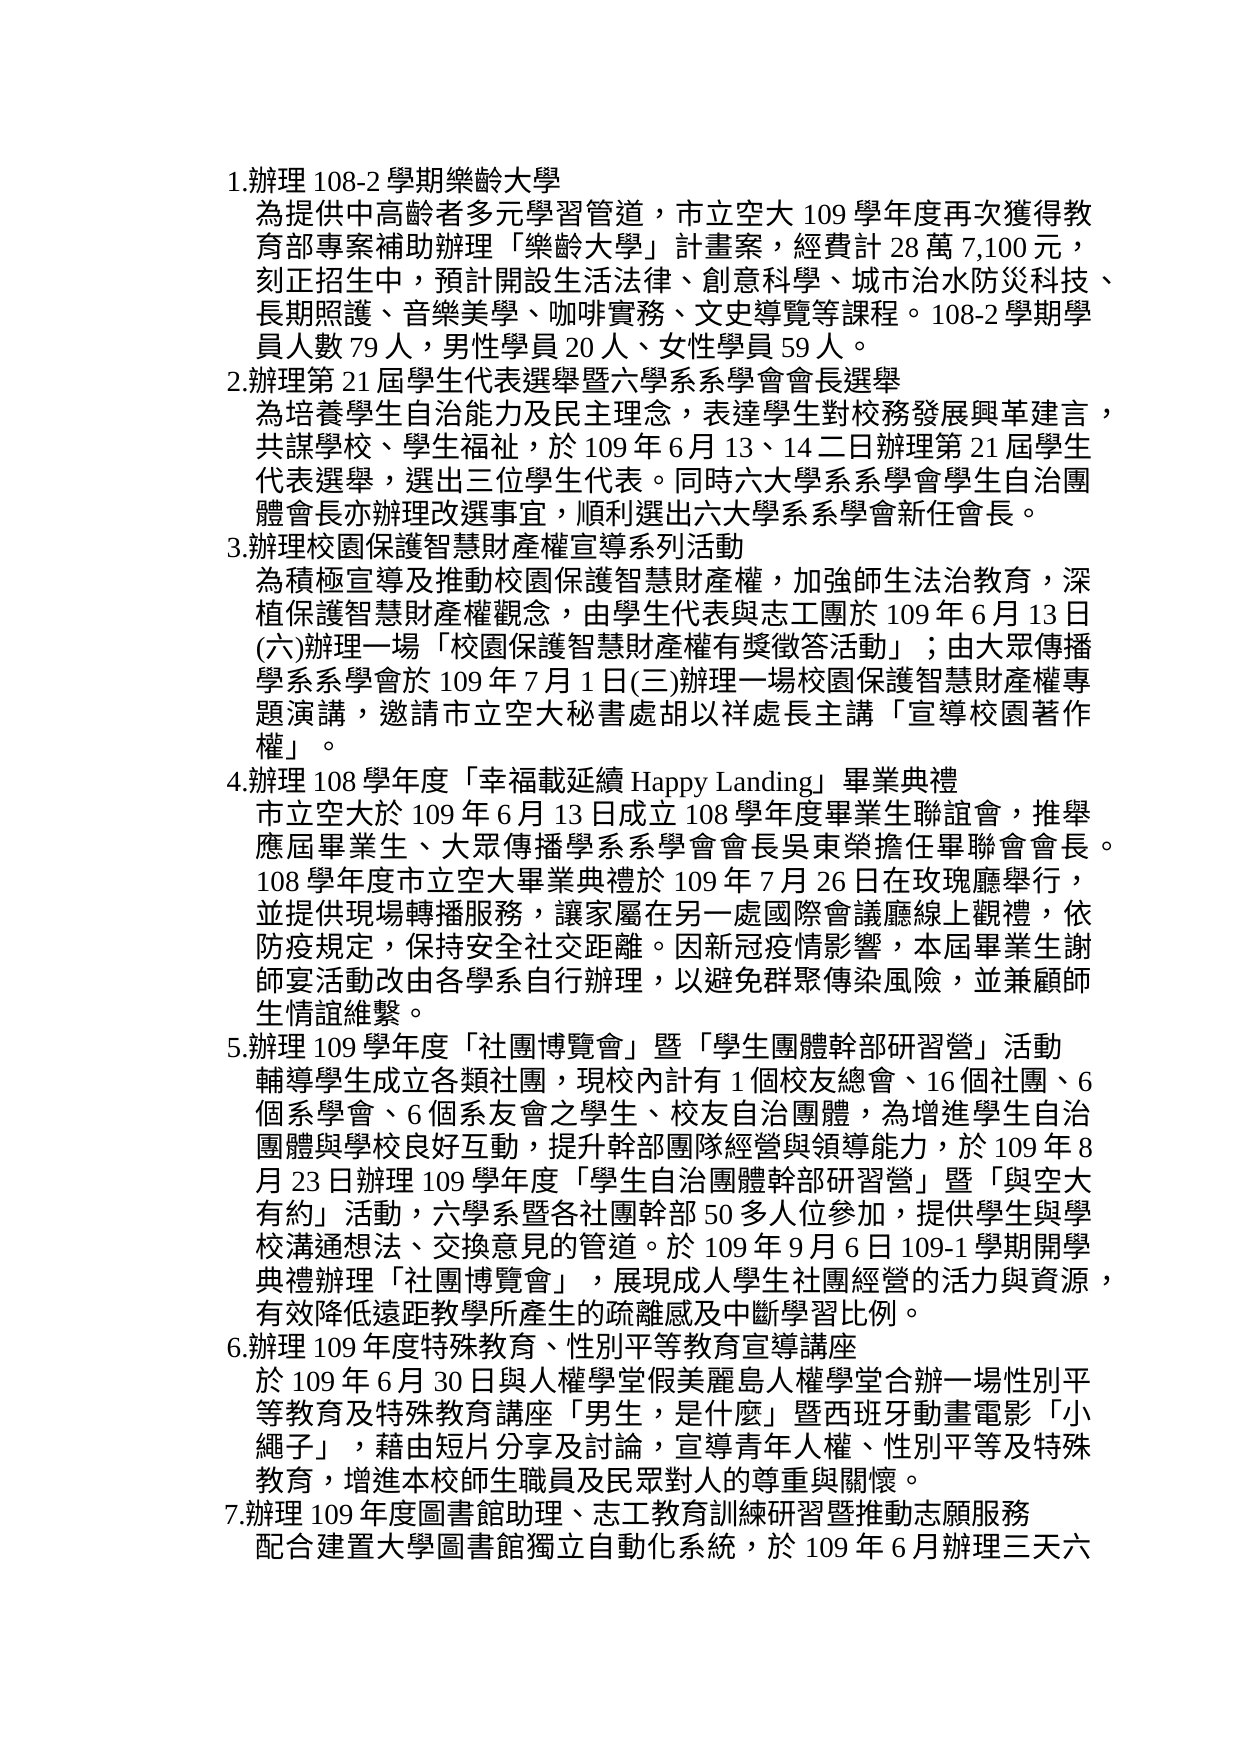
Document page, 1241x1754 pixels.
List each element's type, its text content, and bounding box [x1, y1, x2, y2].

text 為提供中高齡者多元學習管道，市立空大109學年度再次獲得教育部專案補助辦理「樂齡大學」計畫案，經費計28萬7,100元，刻正招生中，預計開設生活法律、創意科學、城市治水防災科技、長期照護、音樂美學、咖啡實務、文史導覽等課程。108-2學期學員人數79人，男性學員20人、女性學員59人。 [256, 198, 1092, 364]
text 於109年6月30日與人權學堂假美麗島人權學堂合辦一場性別平等教育及特殊教育講座「男生，是什麼」暨西班牙動畫電影「小繩子」，藉由短片分享及討論，宣導青年人權、性別平等及特殊教育，增進本校師生職員及民眾對人的尊重與關懷。 [256, 1364, 1092, 1498]
text 市立空大於109年6月13日成立108學年度畢業生聯誼會，推舉應屆畢業生、大眾傳播學系系學會會長吳東榮擔任畢聯會會長。108學年度市立空大畢業典禮於109年7月26日在玫瑰廳舉行，並提供現場轉播服務，讓家屬在另一處國際會議廳線上觀禮，依防疫規定，保持安全社交距離。因新冠疫情影響，本屆畢業生謝師宴活動改由各學系自行辦理，以避免群聚傳染風險，並兼顧師生情誼維繫。 [256, 798, 1092, 1031]
text 4.辦理108學年度「幸福載延續Happy Landing」畢業典禮 [226, 764, 1092, 798]
text 7.辦理109年度圖書館助理、志工教育訓練研習暨推動志願服務 [223, 1498, 1092, 1531]
text 2.辦理第21屆學生代表選舉暨六學系系學會會長選舉 [226, 364, 1092, 398]
text 1.辦理108-2學期樂齡大學 [226, 164, 1092, 198]
text 6.辦理109年度特殊教育、性別平等教育宣導講座 [226, 1331, 1092, 1364]
text 輔導學生成立各類社團，現校內計有1個校友總會、16個社團、6個系學會、6個系友會之學生、校友自治團體，為增進學生自治團體與學校良好互動，提升幹部團隊經營與領導能力，於109年8月23日辦理109學年度「學生自治團體幹部研習營」暨「與空大有約」活動，六學系暨各社團幹部50多人位參加，提供學生與學校溝通想法、交換意見的管道。於109年9月6日109-1學期開學典禮辦理「社團博覽會」，展現成人學生社團經營的活力與資源，有效降低遠距教學所產生的疏離感及中斷學習比例。 [256, 1064, 1092, 1331]
text 配合建置大學圖書館獨立自動化系統，於109年6月辦理三天六場次圖書館助理暨志工教育訓練研習課程，共計54人次參加受訓，以強化服務人員及志工專業知能。推薦累計志工服務時數超過1,250小時以上之圖書志工鄭玉珍，參加109年高市府「志願服務績優金質獎」遴選。 [256, 1531, 1092, 1564]
text 為培養學生自治能力及民主理念，表達學生對校務發展興革建言，共謀學校、學生福祉，於109年6月13、14二日辦理第21屆學生代表選舉，選出三位學生代表。同時六大學系系學會學生自治團體會長亦辦理改選事宜，順利選出六大學系系學會新任會長。 [256, 398, 1092, 531]
text 5.辦理109學年度「社團博覽會」暨「學生團體幹部研習營」活動 [226, 1031, 1092, 1064]
text 為積極宣導及推動校園保護智慧財產權，加強師生法治教育，深植保護智慧財產權觀念，由學生代表與志工團於109年6月13日(六)辦理一場「校園保護智慧財產權有獎徵答活動」；由大眾傳播學系系學會於109年7月1日(三)辦理一場校園保護智慧財產權專題演講，邀請市立空大秘書處胡以祥處長主講「宣導校園著作權」。 [256, 564, 1092, 764]
text 3.辦理校園保護智慧財產權宣導系列活動 [226, 531, 1092, 564]
